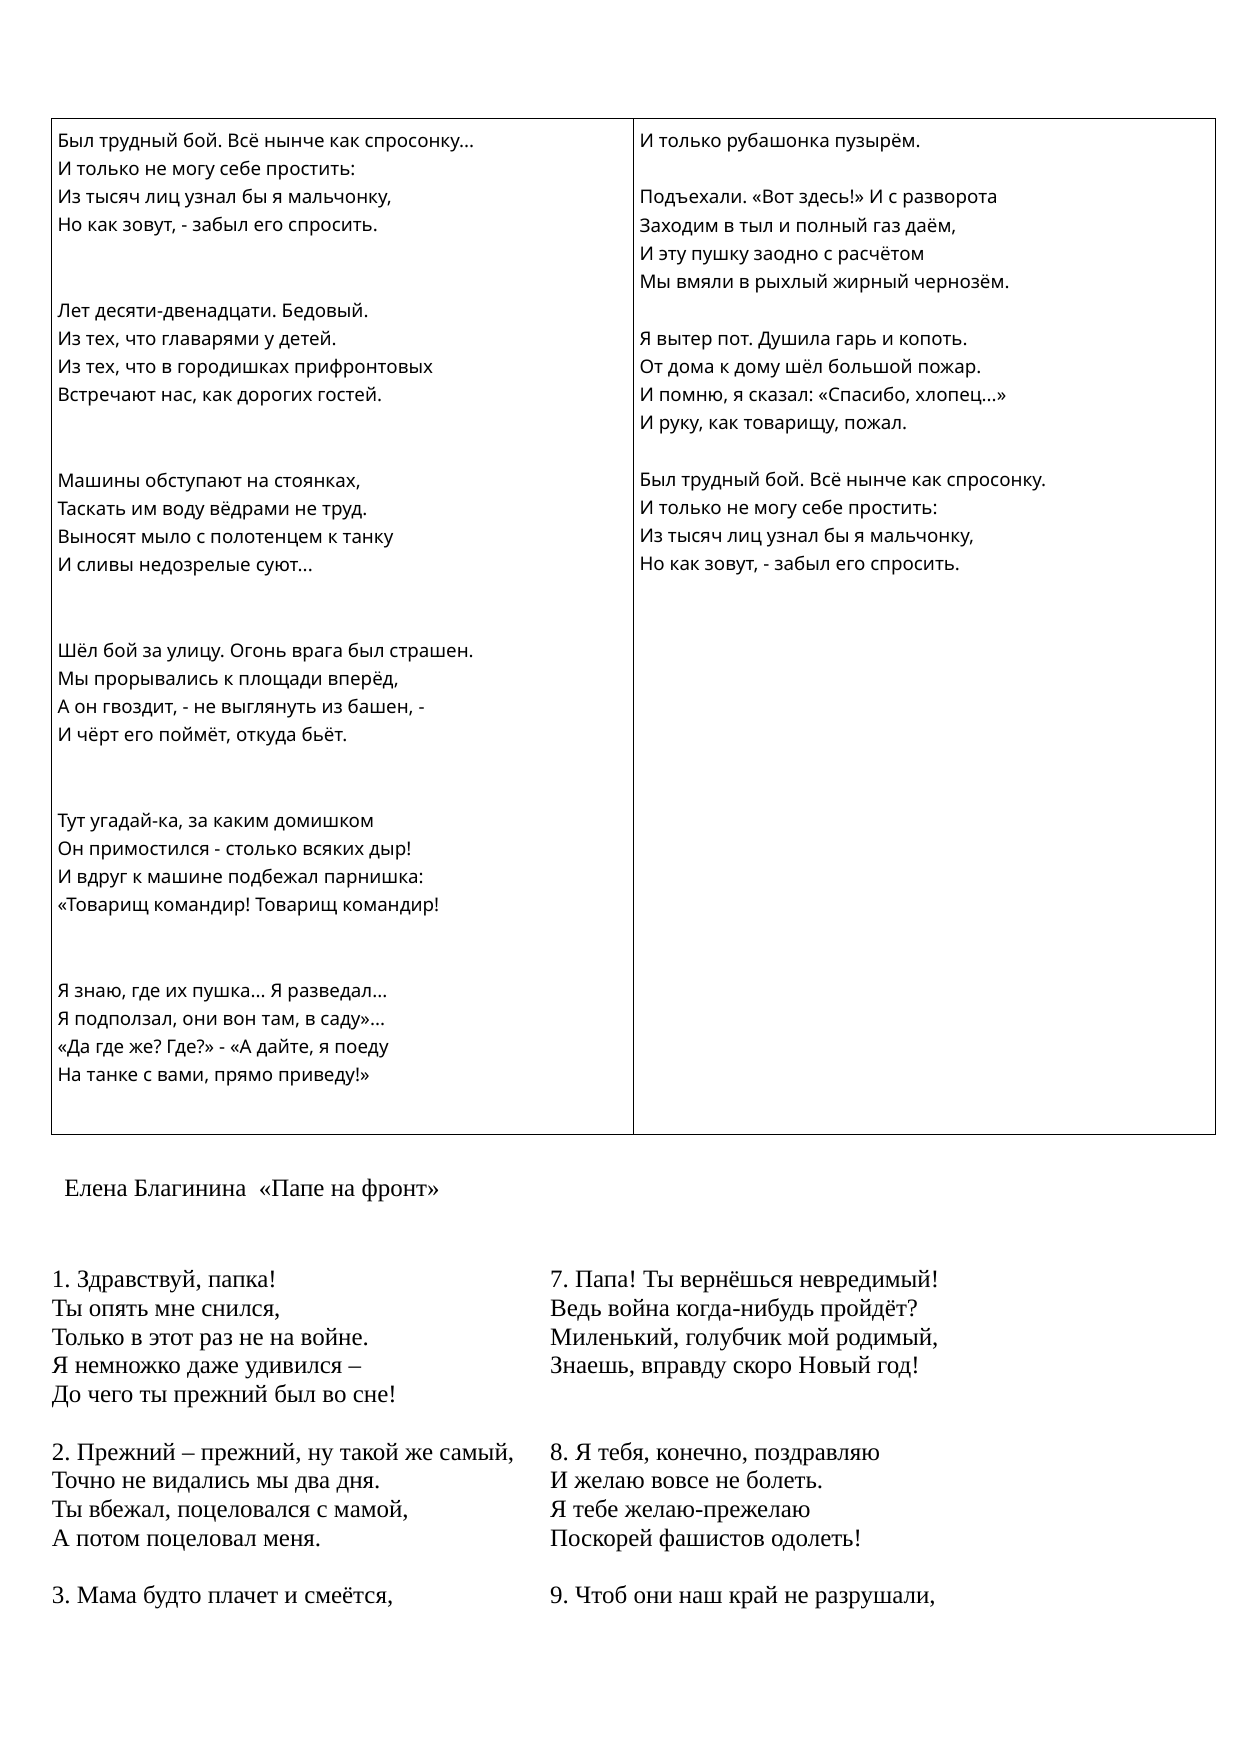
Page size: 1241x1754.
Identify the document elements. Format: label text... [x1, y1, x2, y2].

table_header - И только рубашонка пузырём. Подъехали. «Вот здесь!» И с разворота Заходим в тыл и полный газ даём, И эту пушку заодно с расчётом Мы вмяли в рыхлый жирный чернозём. Я вытер пот. Душила гарь и копоть. От дома к дому шёл большой пожар. И помню, я сказал: «Спасибо, хлопец...» И руку, как товарищу, пожал. Был трудный бой. Всё нынче как спросонку. И только не могу себе простить: Из тысяч лиц узнал бы я мальчонку, Но как зовут, - забыл его спросить. [634, 119, 1215, 1134]
table_header Был трудный бой. Всё нынче как спросонку... И только не могу себе простить: Из тысяч лиц узнал бы я мальчонку, Но как зовут, - забыл его спросить. Лет десяти-двенадцати. Бедовый. Из тех, что главарями у детей. Из тех, что в городишках прифронтовых Встречают нас, как дорогих гостей. Машины обступают на стоянках, Таскать им воду вёдрами не труд. Выносят мыло с полотенцем к танку И сливы недозрелые суют... Шёл бой за улицу. Огонь врага был страшен. Мы прорывались к площади вперёд, А он гвоздит, - не выглянуть из башен, - И чёрт его поймёт, откуда бьёт. Тут угадай-ка, за каким домишком Он примостился - столько всяких дыр! И вдруг к машине подбежал парнишка: «Товарищ командир! Товарищ командир! Я знаю, где их пушка... Я разведал... Я подползал, они вон там, в саду»... «Да где же? Где?» - «А дайте, я поеду На танке с вами, прямо приведу!» [52, 119, 633, 1134]
table_header 7. Папа! Ты вернёшься невредимый! Ведь война когда-нибудь пройдёт? Миленький, голубчик мой родимый, Знаешь, вправду скоро Новый год! 8. Я тебя, конечно, поздравляю И желаю вовсе не болеть. Я тебе желаю-прежелаю Поскорей фашистов одолеть! 9. Чтоб они наш край не разрушали, [539, 1264, 1037, 1609]
table_header 1. Здравствуй, папка! Ты опять мне снился, Только в этот раз не на войне. Я немножко даже удивился – До чего ты прежний был во сне! 2. Прежний – прежний, ну такой же самый, Точно не видались мы два дня. Ты вбежал, поцеловался с мамой, А потом поцеловал меня. 3. Мама будто плачет и смеётся, [40, 1264, 539, 1609]
text Елена Благинина «Папе на фронт» [52, 1173, 1216, 1202]
